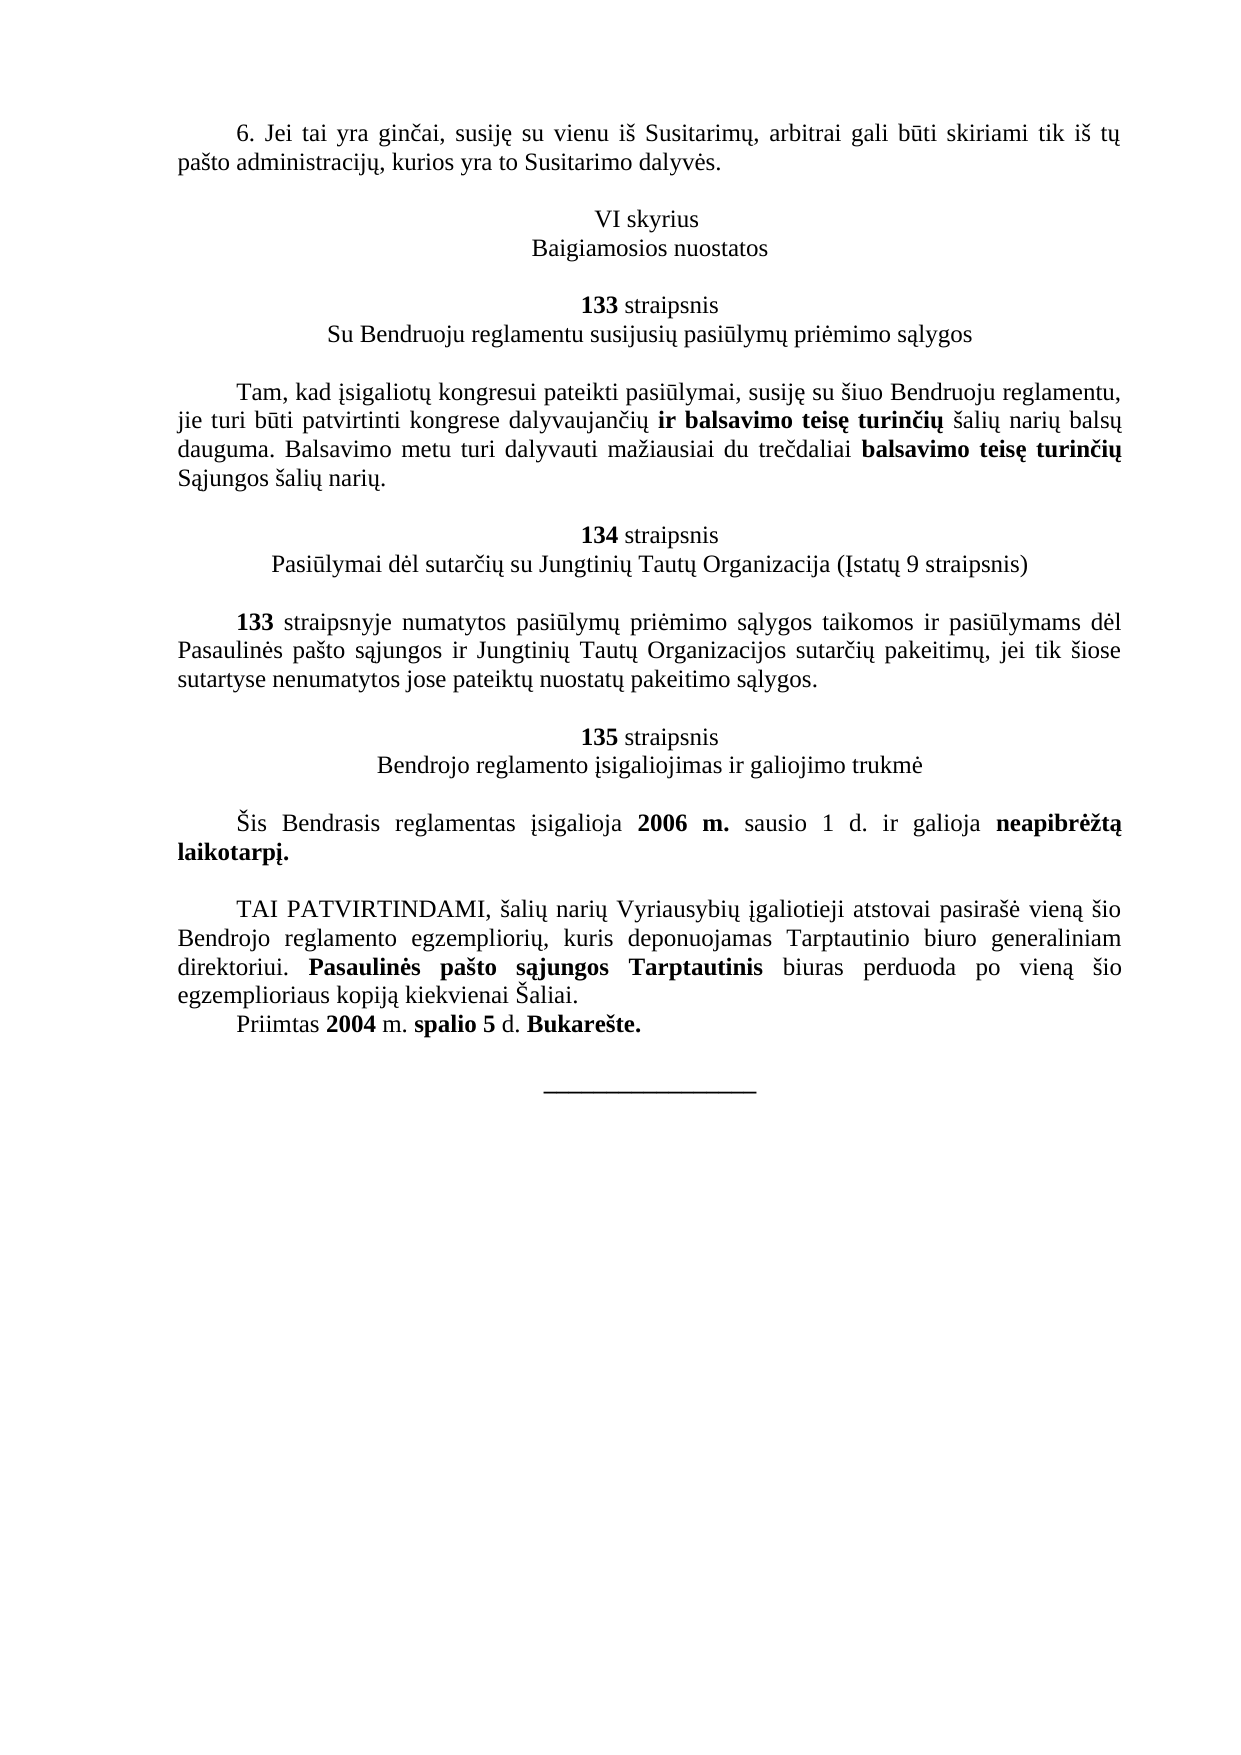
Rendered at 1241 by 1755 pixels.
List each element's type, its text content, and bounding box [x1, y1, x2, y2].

text 133 straipsnyje numatytos pasiūlymų priėmimo sąlygos taikomos ir pasiūlymams dėl Pasaulinės pašto sąjungos ir Jungtinių Tautų Organizacijos sutarčių pakeitimų, jei tik šiose sutartyse nenumatytos jose pateiktų nuostatų pakeitimo sąlygos. [177, 607, 1122, 693]
text Pasiūlymai dėl sutarčių su Jungtinių Tautų Organizacija (Įstatų 9 straipsnis) [177, 549, 1122, 578]
text Bendrojo reglamento įsigaliojimas ir galiojimo trukmė [177, 751, 1122, 779]
text 133 straipsnis [177, 291, 1122, 319]
text TAI PATVIRTINDAMI, šalių narių Vyriausybių įgaliotieji atstovai pasirašė vieną šio Bendrojo reglamento egzempliorių, kuris deponuojamas Tarptautinio biuro generaliniam direktoriui. Pasaulinės pašto sąjungos Tarptautinis biuras perduoda po vieną šio egzemplioriaus kopiją kiekvienai Šaliai. [177, 894, 1122, 1009]
text Priimtas 2004 m. spalio 5 d. Bukarešte. [177, 1009, 1122, 1038]
text Šis Bendrasis reglamentas įsigalioja 2006 m. sausio 1 d. ir galioja neapibrėžtą laikotarpį. [177, 808, 1122, 866]
text 6. Jei tai yra ginčai, susiję su vienu iš Susitarimų, arbitrai gali būti skiriami tik iš tų pašto administracijų, kurios yra to Susitarimo dalyvės. [177, 118, 1122, 176]
text Su Bendruoju reglamentu susijusių pasiūlymų priėmimo sąlygos [177, 319, 1122, 348]
text Baigiamosios nuostatos [177, 233, 1122, 262]
text Tam, kad įsigaliotų kongresui pateikti pasiūlymai, susiję su šiuo Bendruoju reglamentu, jie turi būti patvirtinti kongrese dalyvaujančių ir balsavimo teisę turinčių šalių narių balsų dauguma. Balsavimo metu turi dalyvauti mažiausiai du trečdaliai balsavimo teisę turinčių Sąjungos šalių narių. [177, 377, 1122, 492]
text 135 straipsnis [177, 722, 1122, 751]
text 134 straipsnis [177, 521, 1122, 549]
text VI skyrius [177, 204, 1122, 233]
text _________________ [177, 1067, 1122, 1096]
